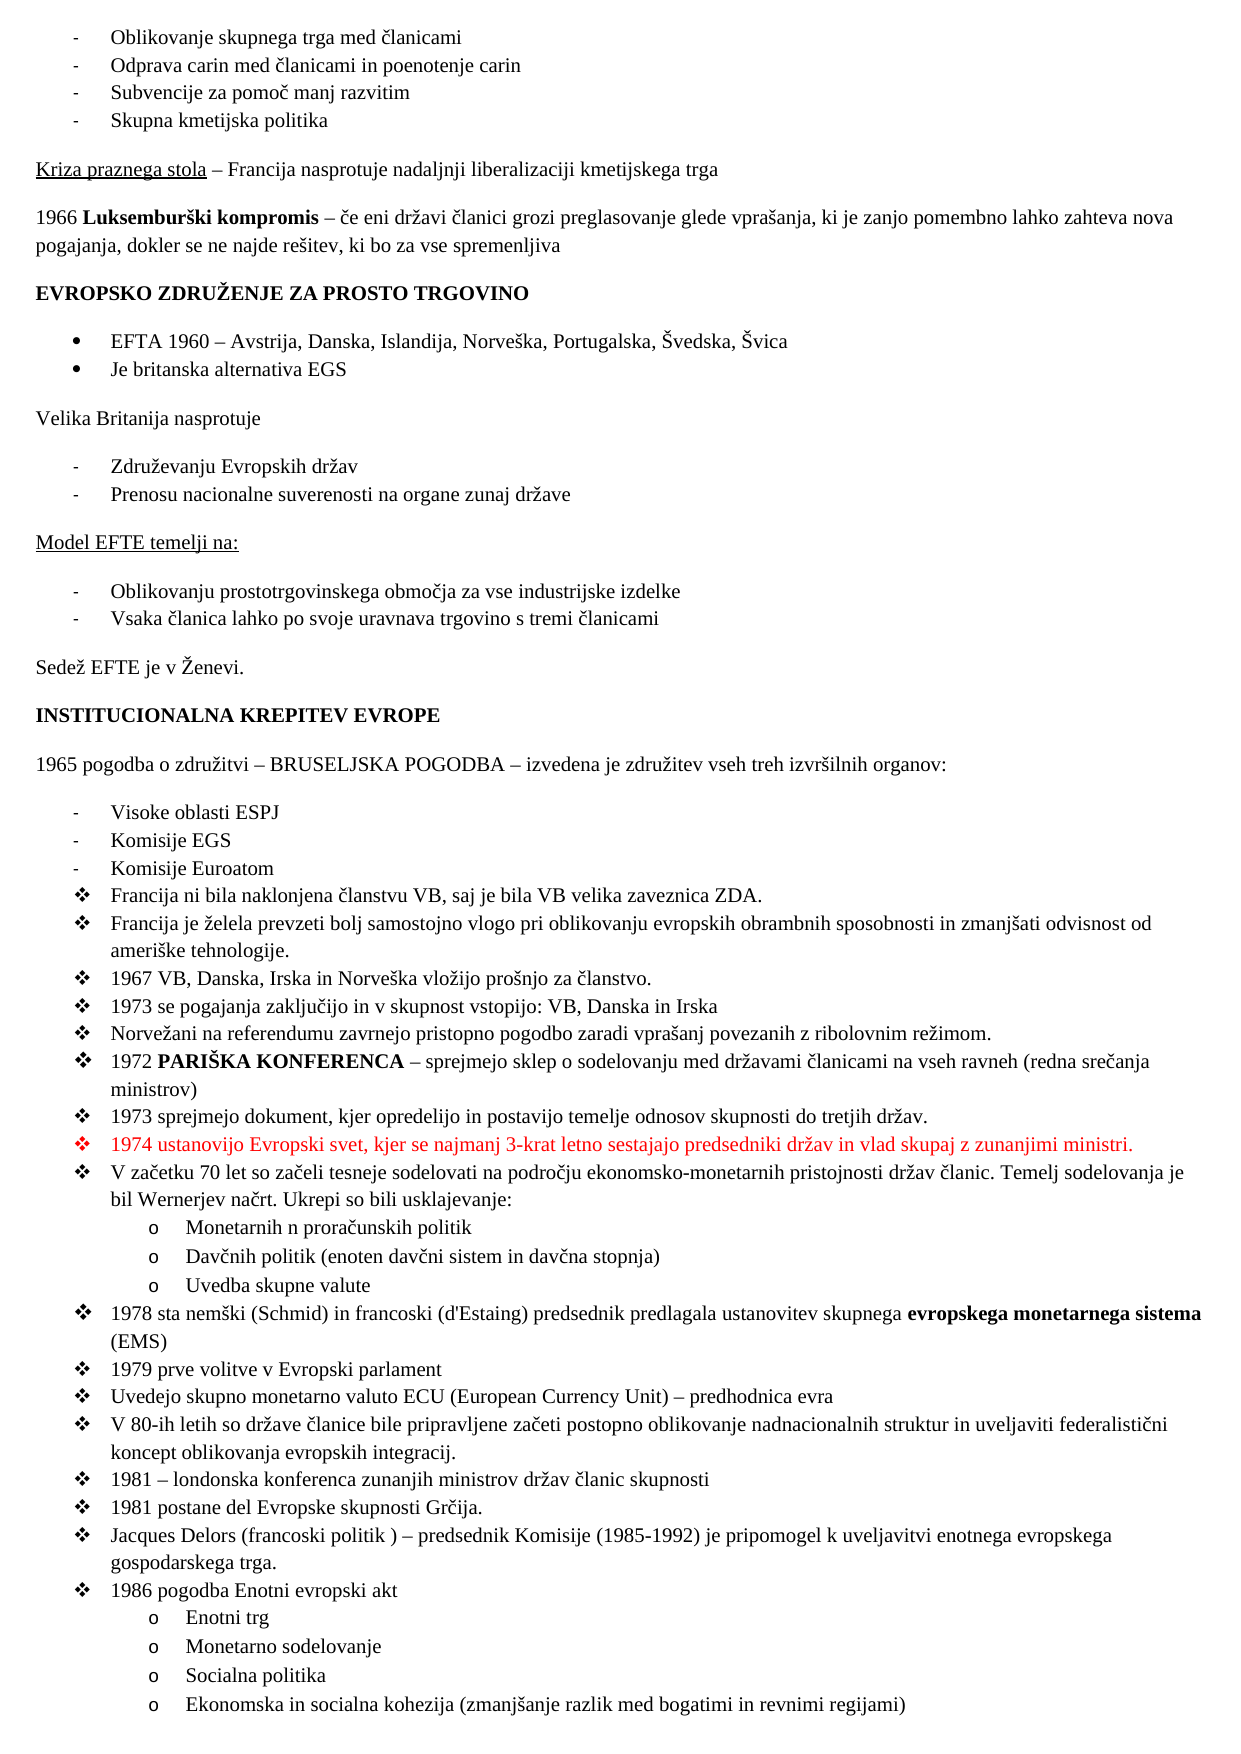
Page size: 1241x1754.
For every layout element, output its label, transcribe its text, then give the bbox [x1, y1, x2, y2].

list 1967 VB, Danska, Irska in Norveška vložijo prošnjo za članstvo. [73, 966, 1205, 990]
list 1986 pogodba Enotni evropski akt [73, 1578, 1205, 1602]
list Oblikovanju prostotrgovinskega območja za vse industrijske izdelke [73, 578, 1205, 603]
text 1965 pogodba o združitvi – BRUSELJSKA POGODBA – izvedena je združitev vseh treh izvršilnih organov: [35, 752, 1205, 776]
list Ekonomska in socialna kohezija (zmanjšanje razlik med bogatimi in revnimi regijami) [148, 1692, 1205, 1717]
list EFTA 1960 – Avstrija, Danska, Islandija, Norveška, Portugalska, Švedska, Švica [73, 329, 1205, 353]
list Komisije Euroatom [73, 856, 1205, 880]
list 1981 – londonska konferenca zunanjih ministrov držav članic skupnosti [73, 1467, 1205, 1491]
text Kriza praznega stola – Francija nasprotuje nadaljnji liberalizaciji kmetijskega trga [35, 156, 1205, 181]
text Model EFTE temelji na: [35, 530, 1205, 554]
list V začetku 70 let so začeli tesneje sodelovati na področju ekonomsko-monetarnih pristojnosti držav članic. Temelj sodelovanja je bil Wernerjev načrt. Ukrepi so bili usklajevanje: [73, 1159, 1205, 1211]
list 1981 postane del Evropske skupnosti Grčija. [73, 1495, 1205, 1519]
list Socialna politika [148, 1663, 1205, 1688]
list Jacques Delors (francoski politik ) – predsednik Komisije (1985-1992) je pripomogel k uveljavitvi enotnega evropskega gospodarskega trga. [73, 1522, 1205, 1574]
text INSTITUCIONALNA KREPITEV EVROPE [35, 703, 1205, 727]
list Davčnih politik (enoten davčni sistem in davčna stopnja) [148, 1244, 1205, 1269]
list Odprava carin med članicami in poenotenje carin [73, 52, 1205, 77]
list Francija ni bila naklonjena članstvu VB, saj je bila VB velika zaveznica ZDA. [73, 883, 1205, 907]
list Komisije EGS [73, 828, 1205, 852]
text Velika Britanija nasprotuje [35, 405, 1205, 429]
text EVROPSKO ZDRUŽENJE ZA PROSTO TRGOVINO [35, 281, 1205, 305]
list 1972 PARIŠKA KONFERENCA – sprejmejo sklep o sodelovanju med državami članicami na vseh ravneh (redna srečanja ministrov) [73, 1049, 1205, 1101]
list Vsaka članica lahko po svoje uravnava trgovino s tremi članicami [73, 606, 1205, 630]
list Enotni trg [148, 1605, 1205, 1630]
text 1966 Luksemburški kompromis – če eni državi članici grozi preglasovanje glede vprašanja, ki je zanjo pomembno lahko zahteva nova pogajanja, dokler se ne najde rešitev, ki bo za vse spremenljiva [35, 205, 1205, 257]
list Skupna kmetijska politika [73, 108, 1205, 132]
text Sedež EFTE je v Ženevi. [35, 655, 1205, 679]
list 1978 sta nemški (Schmid) in francoski (d'Estaing) predsednik predlagala ustanovitev skupnega evropskega monetarnega sistema (EMS) [73, 1301, 1205, 1353]
list Subvencije za pomoč manj razvitim [73, 80, 1205, 104]
list 1973 se pogajanja zaključijo in v skupnost vstopijo: VB, Danska in Irska [73, 994, 1205, 1018]
list Monetarno sodelovanje [148, 1634, 1205, 1659]
list Visoke oblasti ESPJ [73, 800, 1205, 824]
list Uvedba skupne valute [148, 1272, 1205, 1298]
list Združevanju Evropskih držav [73, 454, 1205, 478]
list Monetarnih n proračunskih politik [148, 1215, 1205, 1240]
list Uvedejo skupno monetarno valuto ECU (European Currency Unit) – predhodnica evra [73, 1384, 1205, 1408]
list Je britanska alternativa EGS [73, 357, 1205, 381]
list V 80-ih letih so države članice bile pripravljene začeti postopno oblikovanje nadnacionalnih struktur in uveljaviti federalistični koncept oblikovanja evropskih integracij. [73, 1412, 1205, 1464]
list 1979 prve volitve v Evropski parlament [73, 1357, 1205, 1381]
list Norvežani na referendumu zavrnejo pristopno pogodbo zaradi vprašanj povezanih z ribolovnim režimom. [73, 1021, 1205, 1045]
list Prenosu nacionalne suverenosti na organe zunaj države [73, 482, 1205, 506]
list 1974 ustanovijo Evropski svet, kjer se najmanj 3-krat letno sestajajo predsedniki držav in vlad skupaj z zunanjimi ministri. [73, 1132, 1205, 1156]
list Francija je želela prevzeti bolj samostojno vlogo pri oblikovanju evropskih obrambnih sposobnosti in zmanjšati odvisnost od ameriške tehnologije. [73, 911, 1205, 962]
list Oblikovanje skupnega trga med članicami [73, 25, 1205, 49]
list 1973 sprejmejo dokument, kjer opredelijo in postavijo temelje odnosov skupnosti do tretjih držav. [73, 1104, 1205, 1128]
